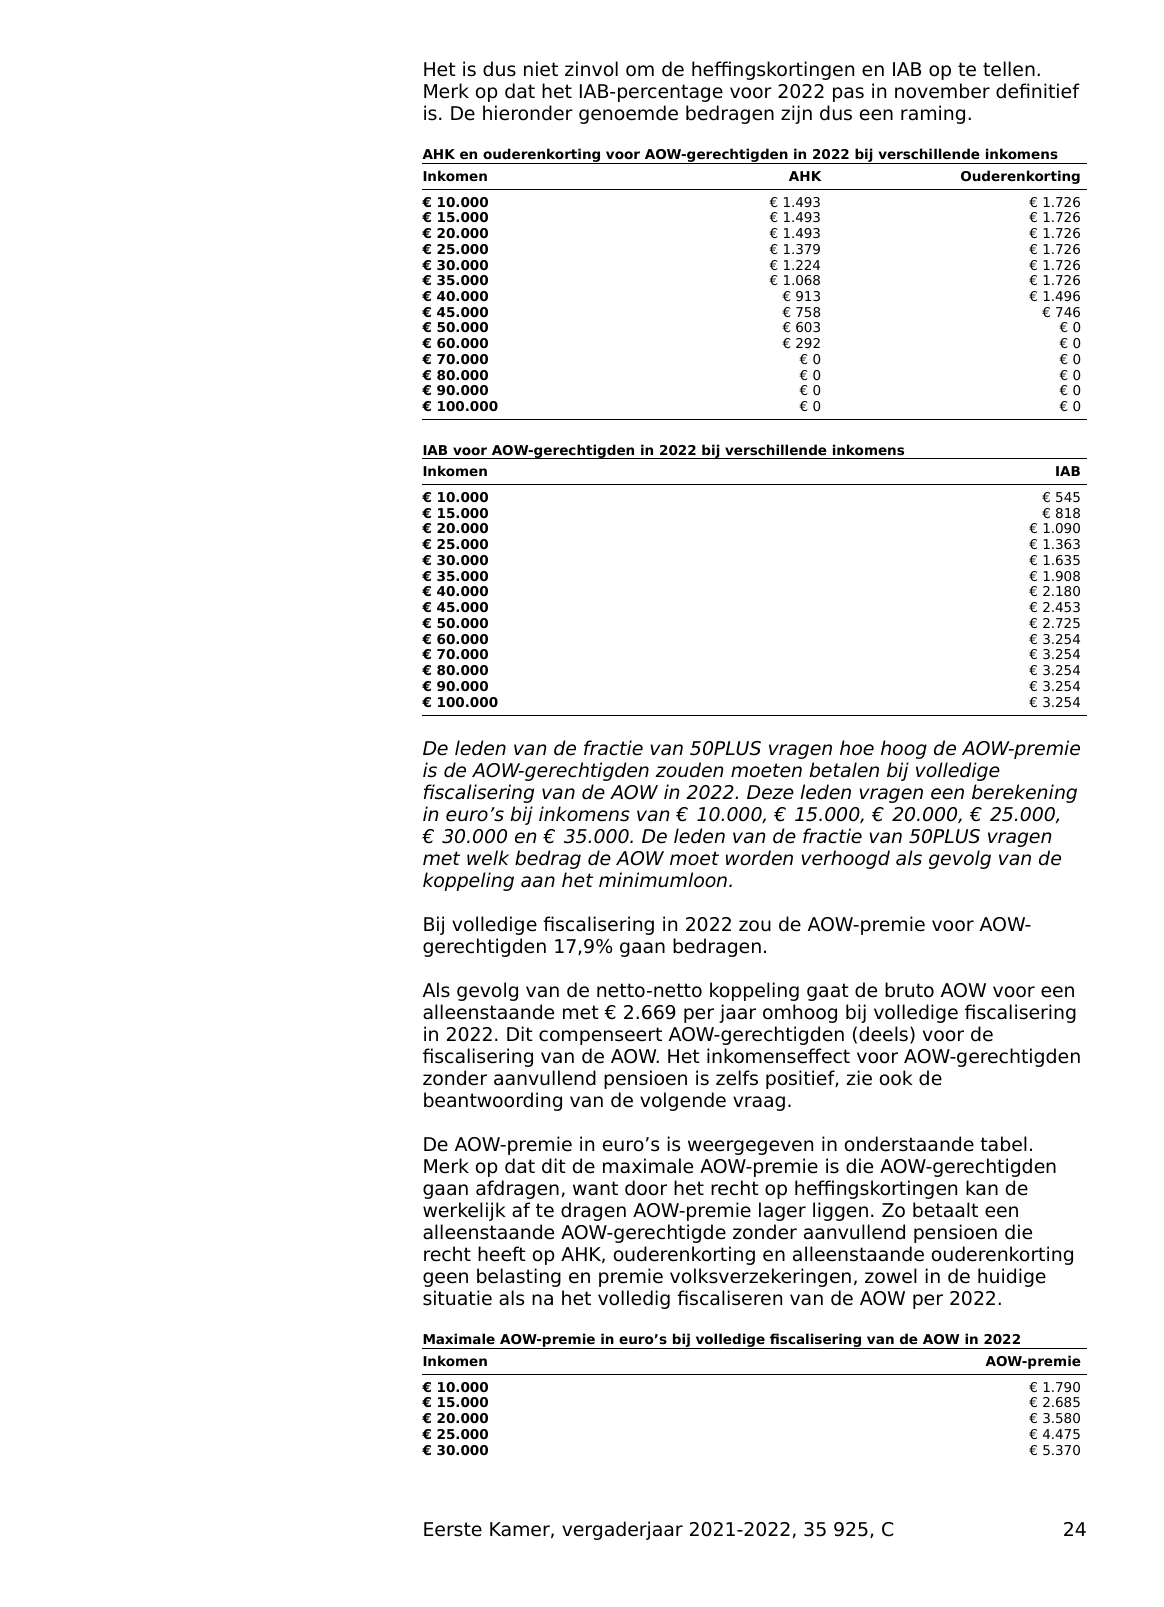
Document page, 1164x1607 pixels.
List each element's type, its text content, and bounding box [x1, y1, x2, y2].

table_cell € 4.475 [754, 1427, 1087, 1442]
table_cell € 35.000 [422, 569, 754, 584]
text Bij volledige fiscalisering in 2022 zou de AOW-premie voor AOW-gerechtigden 17,9% gaan bedragen. [422, 914, 1087, 958]
table_cell € 0 [827, 320, 1087, 336]
table_header Maximale AOW-premie in euro’s bij volledige fiscalisering van de AOW in 2022 [422, 1332, 1087, 1348]
table_cell € 3.254 [754, 663, 1087, 679]
table_cell € 30.000 [422, 258, 561, 273]
table_cell € 1.726 [827, 210, 1087, 226]
table_cell € 0 [827, 336, 1087, 352]
table_cell IAB [754, 459, 1087, 484]
text Als gevolg van de netto-netto koppeling gaat de bruto AOW voor een alleenstaande met € 2.669 per jaar omhoog bij volledige fiscalisering in 2022. Dit compenseert AOW-gerechtigden (deels) voor de fiscalisering van de AOW. Het inkomenseffect voor AOW-gerechtigden zonder aanvullend pensioen is zelfs positief, zie ook de beantwoording van de volgende vraag. [422, 980, 1087, 1112]
table_cell € 1.493 [561, 226, 827, 242]
table_cell € 2.685 [754, 1395, 1087, 1411]
table_cell € 0 [561, 352, 827, 367]
text De leden van de fractie van 50PLUS vragen hoe hoog de AOW-premie is de AOW-gerechtigden zouden moeten betalen bij volledige fiscalisering van de AOW in 2022. Deze leden vragen een berekening in euro’s bij inkomens van € 10.000, € 15.000, € 20.000, € 25.000, € 30.000 en € 35.000. De leden van de fractie van 50PLUS vragen met welk bedrag de AOW moet worden verhoogd als gevolg van de koppeling aan het minimumloon. [422, 738, 1087, 892]
table_cell € 80.000 [422, 368, 561, 383]
table_cell € 0 [561, 368, 827, 383]
table_cell € 3.254 [754, 631, 1087, 647]
table_cell € 30.000 [422, 1443, 754, 1458]
table_cell € 545 [754, 485, 1087, 506]
table_cell € 0 [827, 399, 1087, 419]
table_cell € 1.635 [754, 553, 1087, 568]
table_cell € 90.000 [422, 383, 561, 399]
table_cell € 50.000 [422, 320, 561, 336]
table_cell € 1.726 [827, 242, 1087, 257]
table_cell Inkomen [422, 1349, 754, 1374]
table_cell € 20.000 [422, 1411, 754, 1427]
table_cell AOW-premie [754, 1349, 1087, 1374]
table_cell € 25.000 [422, 537, 754, 553]
table_cell € 20.000 [422, 226, 561, 242]
table_cell € 10.000 [422, 485, 754, 506]
table_cell € 5.370 [754, 1443, 1087, 1458]
table_cell € 0 [561, 383, 827, 399]
table_cell € 10.000 [422, 1375, 754, 1395]
table_cell € 2.725 [754, 616, 1087, 631]
table_cell € 35.000 [422, 273, 561, 289]
table_cell € 818 [754, 506, 1087, 521]
table_cell € 0 [827, 383, 1087, 399]
table_cell Inkomen [422, 459, 754, 484]
table_cell AHK [561, 164, 827, 189]
table_cell € 100.000 [422, 694, 754, 715]
table_cell € 2.453 [754, 600, 1087, 616]
table_cell € 746 [827, 305, 1087, 320]
table_cell € 60.000 [422, 336, 561, 352]
table_cell € 603 [561, 320, 827, 336]
table_cell € 25.000 [422, 1427, 754, 1442]
table_cell € 1.726 [827, 273, 1087, 289]
table_cell € 10.000 [422, 190, 561, 210]
table_cell € 1.496 [827, 289, 1087, 304]
table_cell € 1.363 [754, 537, 1087, 553]
text De AOW-premie in euro’s is weergegeven in onderstaande tabel. Merk op dat dit de maximale AOW-premie is die AOW-gerechtigden gaan afdragen, want door het recht op heffingskortingen kan de werkelijk af te dragen AOW-premie lager liggen. Zo betaalt een alleenstaande AOW-gerechtigde zonder aanvullend pensioen die recht heeft op AHK, ouderenkorting en alleenstaande ouderenkorting geen belasting en premie volksverzekeringen, zowel in de huidige situatie als na het volledig fiscaliseren van de AOW per 2022. [422, 1134, 1087, 1310]
table_cell € 70.000 [422, 647, 754, 663]
table_cell € 50.000 [422, 616, 754, 631]
table_cell € 100.000 [422, 399, 561, 419]
table_cell € 1.726 [827, 226, 1087, 242]
table_cell € 15.000 [422, 506, 754, 521]
table_cell € 292 [561, 336, 827, 352]
table_cell € 3.580 [754, 1411, 1087, 1427]
table_cell € 3.254 [754, 694, 1087, 715]
table_cell € 15.000 [422, 1395, 754, 1411]
table_cell € 1.726 [827, 258, 1087, 273]
text Het is dus niet zinvol om de heffingskortingen en IAB op te tellen. Merk op dat het IAB-percentage voor 2022 pas in november definitief is. De hieronder genoemde bedragen zijn dus een raming. [422, 59, 1087, 125]
table_header IAB voor AOW-gerechtigden in 2022 bij verschillende inkomens [422, 442, 1087, 458]
table_cell € 15.000 [422, 210, 561, 226]
table_cell € 20.000 [422, 521, 754, 537]
table_cell € 1.908 [754, 569, 1087, 584]
table_cell € 40.000 [422, 584, 754, 600]
table_cell € 90.000 [422, 679, 754, 694]
table_cell Ouderenkorting [827, 164, 1087, 189]
table_cell Inkomen [422, 164, 561, 189]
table_cell € 1.493 [561, 210, 827, 226]
table_cell € 1.068 [561, 273, 827, 289]
table_cell € 913 [561, 289, 827, 304]
table_cell € 1.224 [561, 258, 827, 273]
table_cell € 1.726 [827, 190, 1087, 210]
table_cell € 1.379 [561, 242, 827, 257]
table_cell € 25.000 [422, 242, 561, 257]
table_cell € 2.180 [754, 584, 1087, 600]
table_cell € 60.000 [422, 631, 754, 647]
table_cell € 80.000 [422, 663, 754, 679]
table_cell € 70.000 [422, 352, 561, 367]
table_cell € 3.254 [754, 679, 1087, 694]
table_cell € 3.254 [754, 647, 1087, 663]
table_cell € 1.493 [561, 190, 827, 210]
table_cell € 0 [827, 368, 1087, 383]
table_cell € 1.090 [754, 521, 1087, 537]
table_cell € 40.000 [422, 289, 561, 304]
table_cell € 45.000 [422, 600, 754, 616]
table_cell € 758 [561, 305, 827, 320]
table_header AHK en ouderenkorting voor AOW-gerechtigden in 2022 bij verschillende inkomens [422, 147, 1087, 163]
table_cell € 0 [827, 352, 1087, 367]
table_cell € 0 [561, 399, 827, 419]
table_cell € 45.000 [422, 305, 561, 320]
table_cell € 1.790 [754, 1375, 1087, 1395]
table_cell € 30.000 [422, 553, 754, 568]
